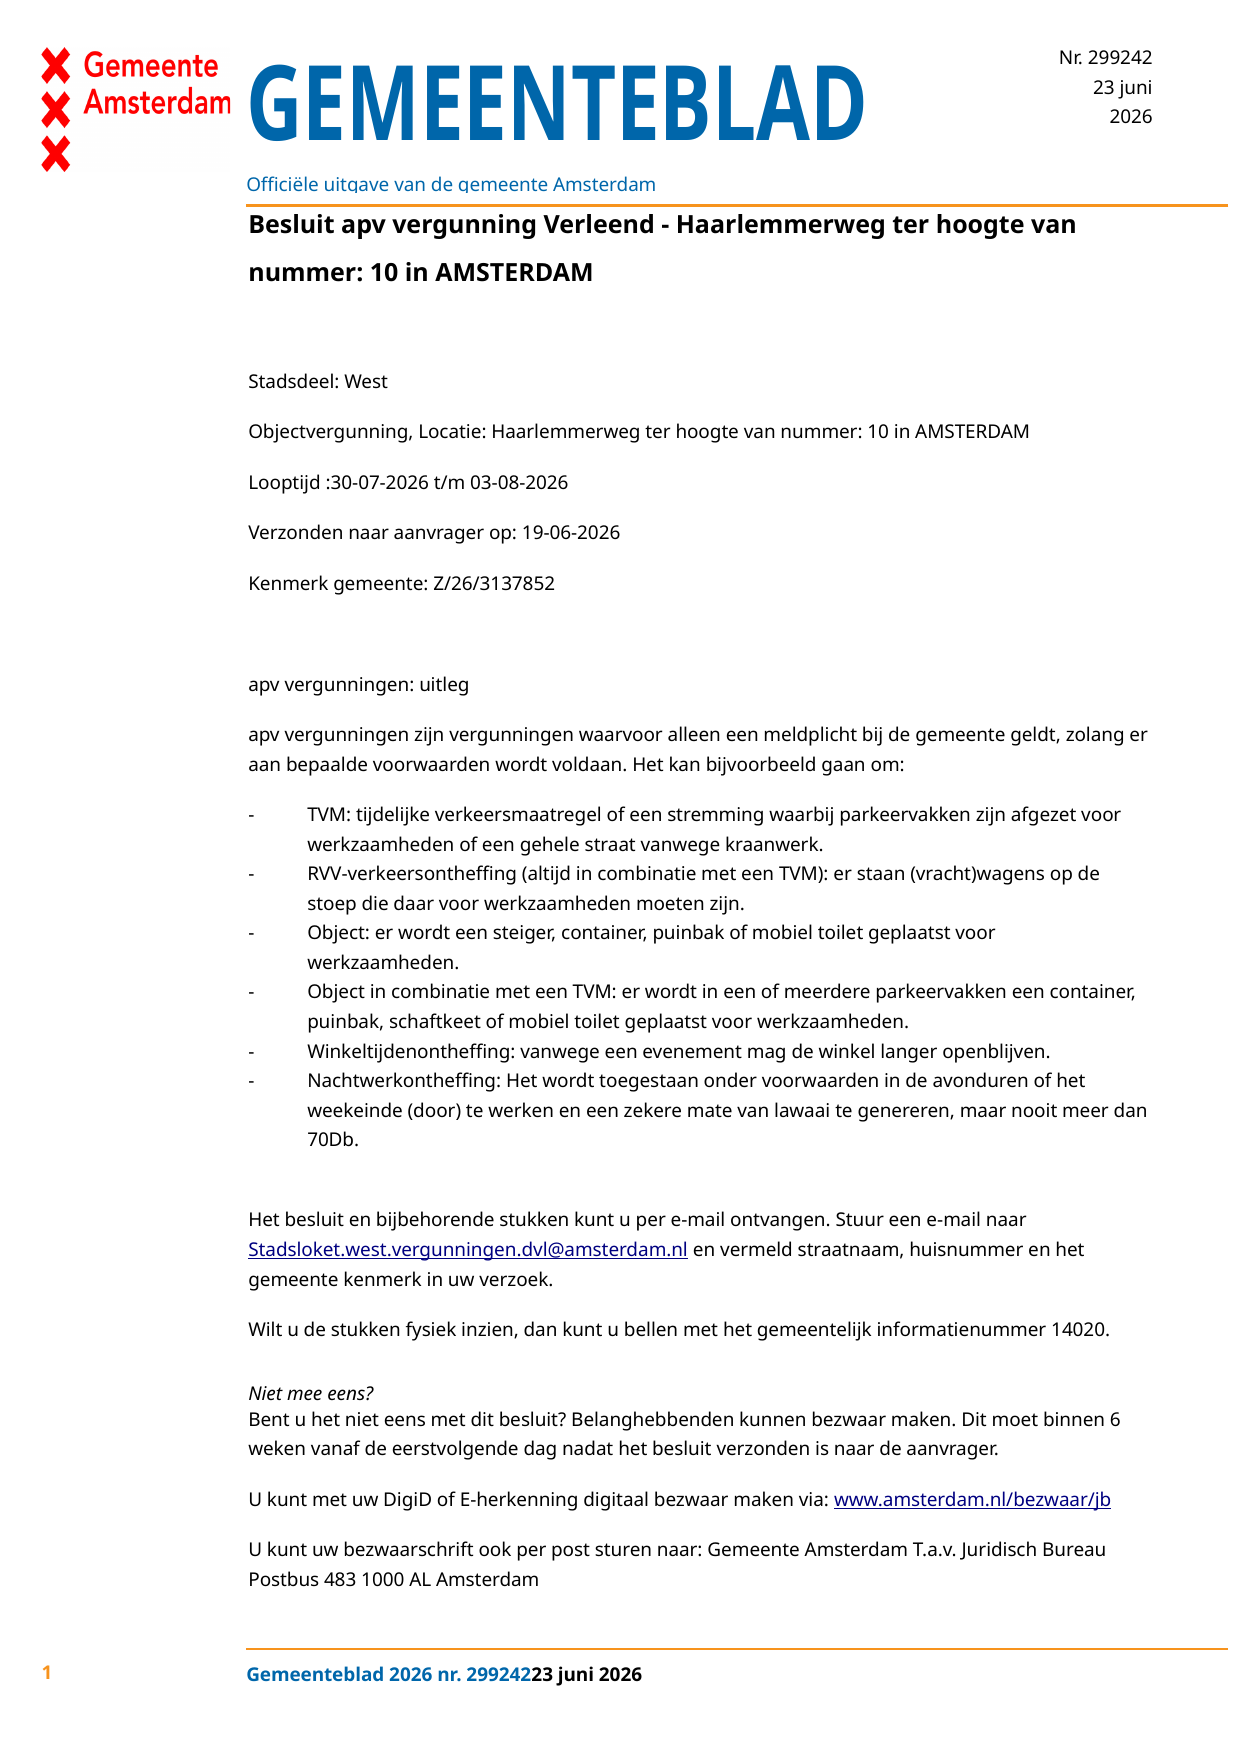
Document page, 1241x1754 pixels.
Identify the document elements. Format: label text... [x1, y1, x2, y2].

text Bent u het niet eens met dit besluit? Belanghebbenden kunnen bezwaar maken. Dit moet binnen 6 weken vanaf de eerstvolgende dag nadat het besluit verzonden is naar de aanvrager. [248, 1406, 1152, 1461]
text Stadsdeel: West [248, 368, 1152, 394]
text Objectvergunning, Locatie: Haarlemmerweg ter hoogte van nummer: 10 in AMSTERDAM [248, 419, 1152, 444]
text apv vergunningen: uitleg [248, 671, 1152, 697]
text Kenmerk gemeente: Z/26/3137852 [248, 570, 1152, 596]
text Het besluit en bijbehorende stukken kunt u per e-mail ontvangen. Stuur een e-mail naar Stadsloket.west.vergunningen.dvl@amsterdam.nl en vermeld straatnaam, huisnummer en het gemeente kenmerk in uw verzoek. [248, 1207, 1152, 1292]
list Nachtwerkontheffing: Het wordt toegestaan onder voorwaarden in de avonduren of het weekeinde (door) te werken en een zekere mate van lawaai te genereren, maar nooit meer dan 70Db. [248, 1067, 1152, 1152]
list Object: er wordt een steiger, container, puinbak of mobiel toilet geplaatst voor werkzaamheden. [248, 919, 1152, 975]
list Object in combinatie met een TVM: er wordt in een of meerdere parkeervakken een container, puinbak, schaftkeet of mobiel toilet geplaatst voor werkzaamheden. [248, 979, 1152, 1034]
picture [41, 47, 231, 172]
text Wilt u de stukken fysiek inzien, dan kunt u bellen met het gemeentelijk informatienummer 14020. [248, 1316, 1152, 1342]
list RVV-verkeersontheffing (altijd in combinatie met een TVM): er staan (vracht)wagens op de stoep die daar voor werkzaamheden moeten zijn. [248, 860, 1152, 916]
text apv vergunningen zijn vergunningen waarvoor alleen een meldplicht bij de gemeente geldt, zolang er aan bepaalde voorwaarden wordt voldaan. Het kan bijvoorbeeld gaan om: [248, 721, 1152, 777]
text U kunt met uw DigiD of E-herkenning digitaal bezwaar maken via: www.amsterdam.nl/bezwaar/jb [248, 1486, 1152, 1512]
list Winkeltijdenontheffing: vanwege een evenement mag de winkel langer openblijven. [248, 1038, 1152, 1064]
list TVM: tijdelijke verkeersmaatregel of een stremming waarbij parkeervakken zijn afgezet voor werkzaamheden of een gehele straat vanwege kraanwerk. [248, 801, 1152, 857]
text U kunt uw bezwaarschrift ook per post sturen naar: Gemeente Amsterdam T.a.v. Juridisch Bureau Postbus 483 1000 AL Amsterdam [248, 1536, 1152, 1592]
text Besluit apv vergunning Verleend - Haarlemmerweg ter hoogte van nummer: 10 in AMSTERDAM [248, 207, 1152, 288]
text Looptijd :30-07-2026 t/m 03-08-2026 [248, 469, 1152, 495]
text Niet mee eens? [248, 1380, 1152, 1406]
text Verzonden naar aanvrager op: 19-06-2026 [248, 519, 1152, 545]
